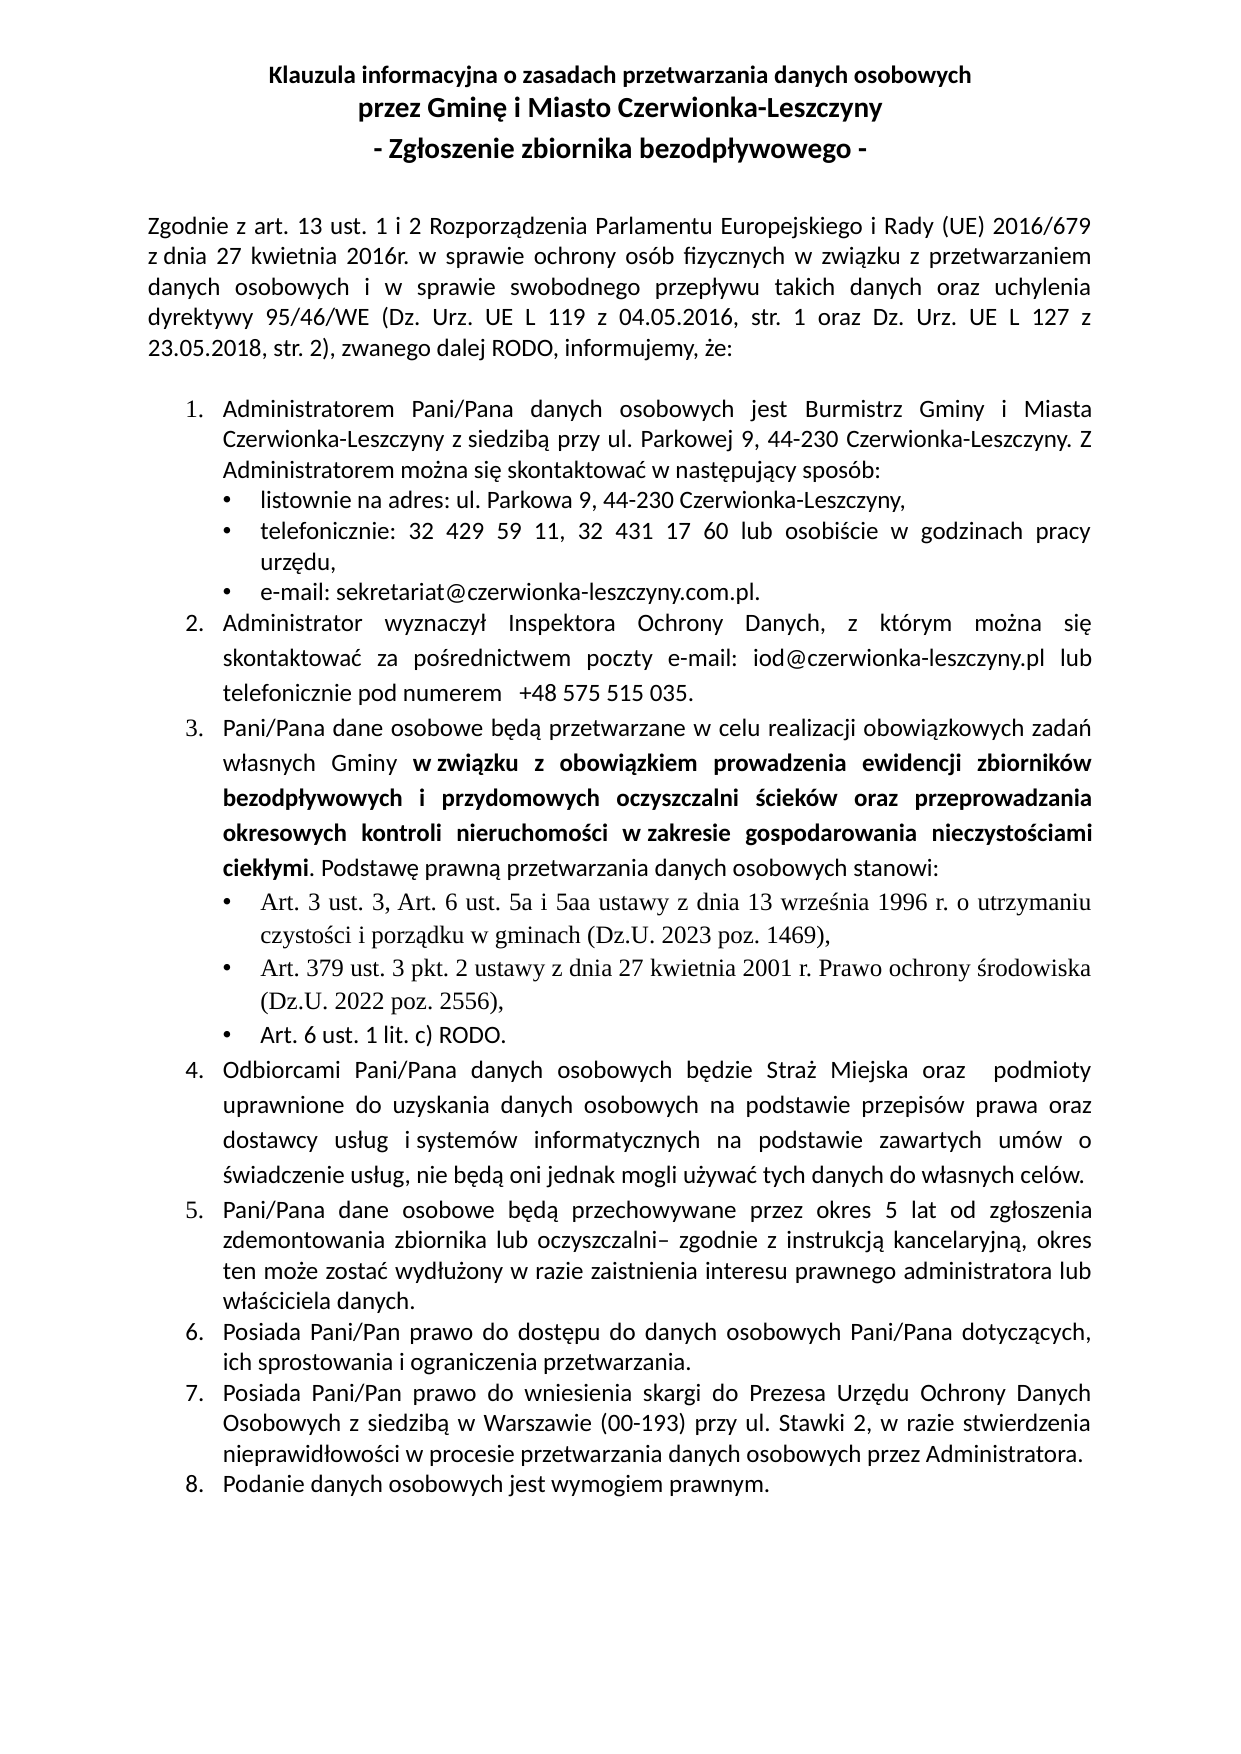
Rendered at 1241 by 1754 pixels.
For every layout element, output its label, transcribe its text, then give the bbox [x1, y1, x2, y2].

text - Zgłoszenie zbiornika bezodpływowego - [148, 131, 1093, 166]
text przez Gminę i Miasto Czerwionka-Leszczyny [148, 89, 1093, 125]
list e-mail: sekretariat@czerwionka-leszczyny.com.pl. [223, 576, 1093, 607]
list Posiada Pani/Pan prawo do dostępu do danych osobowych Pani/Pana dotyczących, ich sprostowania i ograniczenia przetwarzania. [185, 1316, 1093, 1377]
list telefonicznie: 32 429 59 11, 32 431 17 60 lub osobiście w godzinach pracy urzędu, [223, 515, 1093, 576]
list Administratorem Pani/Pana danych osobowych jest Burmistrz Gminy i Miasta Czerwionka-Leszczyny z siedzibą przy ul. Parkowej 9, 44-230 Czerwionka-Leszczyny. Z Administratorem można się skontaktować w następujący sposób: [185, 393, 1093, 485]
list listownie na adres: ul. Parkowa 9, 44-230 Czerwionka-Leszczyny, [223, 485, 1093, 515]
list Podanie danych osobowych jest wymogiem prawnym. [185, 1468, 1093, 1499]
list Posiada Pani/Pan prawo do wniesienia skargi do Prezesa Urzędu Ochrony Danych Osobowych z siedzibą w Warszawie (00-193) przy ul. Stawki 2, w razie stwierdzenia nieprawidłowości w procesie przetwarzania danych osobowych przez Administratora. [185, 1377, 1093, 1468]
list Pani/Pana dane osobowe będą przetwarzane w celu realizacji obowiązkowych zadań własnych Gminy w związku z obowiązkiem prowadzenia ewidencji zbiorników bezodpływowych i przydomowych oczyszczalni ścieków oraz przeprowadzania okresowych kontroli nieruchomości w zakresie gospodarowania nieczystościami ciekłymi. Podstawę prawną przetwarzania danych osobowych stanowi: [185, 712, 1093, 882]
list Odbiorcami Pani/Pana danych osobowych będzie Straż Miejska oraz podmioty uprawnione do uzyskania danych osobowych na podstawie przepisów prawa oraz dostawcy usług i systemów informatycznych na podstawie zawartych umów o świadczenie usług, nie będą oni jednak mogli używać tych danych do własnych celów. [185, 1054, 1093, 1189]
text Zgodnie z art. 13 ust. 1 i 2 Rozporządzenia Parlamentu Europejskiego i Rady (UE) 2016/679 z dnia 27 kwietnia 2016r. w sprawie ochrony osób fizycznych w związku z przetwarzaniem danych osobowych i w sprawie swobodnego przepływu takich danych oraz uchylenia dyrektywy 95/46/WE (Dz. Urz. UE L 119 z 04.05.2016, str. 1 oraz Dz. Urz. UE L 127 z 23.05.2018, str. 2), zwanego dalej RODO, informujemy, że: [148, 210, 1093, 363]
list Art. 6 ust. 1 lit. c) RODO. [223, 1019, 1093, 1049]
text Klauzula informacyjna o zasadach przetwarzania danych osobowych [148, 59, 1093, 89]
list Art. 3 ust. 3, Art. 6 ust. 5a i 5aa ustawy z dnia 13 września 1996 r. o utrzymaniu czystości i porządku w gminach (Dz.U. 2023 poz. 1469), [223, 887, 1093, 948]
list Pani/Pana dane osobowe będą przechowywane przez okres 5 lat od zgłoszenia zdemontowania zbiornika lub oczyszczalni– zgodnie z instrukcją kancelaryjną, okres ten może zostać wydłużony w razie zaistnienia interesu prawnego administratora lub właściciela danych. [185, 1194, 1093, 1316]
list Art. 379 ust. 3 pkt. 2 ustawy z dnia 27 kwietnia 2001 r. Prawo ochrony środowiska (Dz.U. 2022 poz. 2556), [223, 953, 1093, 1014]
list Administrator wyznaczył Inspektora Ochrony Danych, z którym można się skontaktować za pośrednictwem poczty e-mail: iod@czerwionka-leszczyny.pl lub telefonicznie pod numerem +48 575 515 035. [185, 607, 1093, 707]
